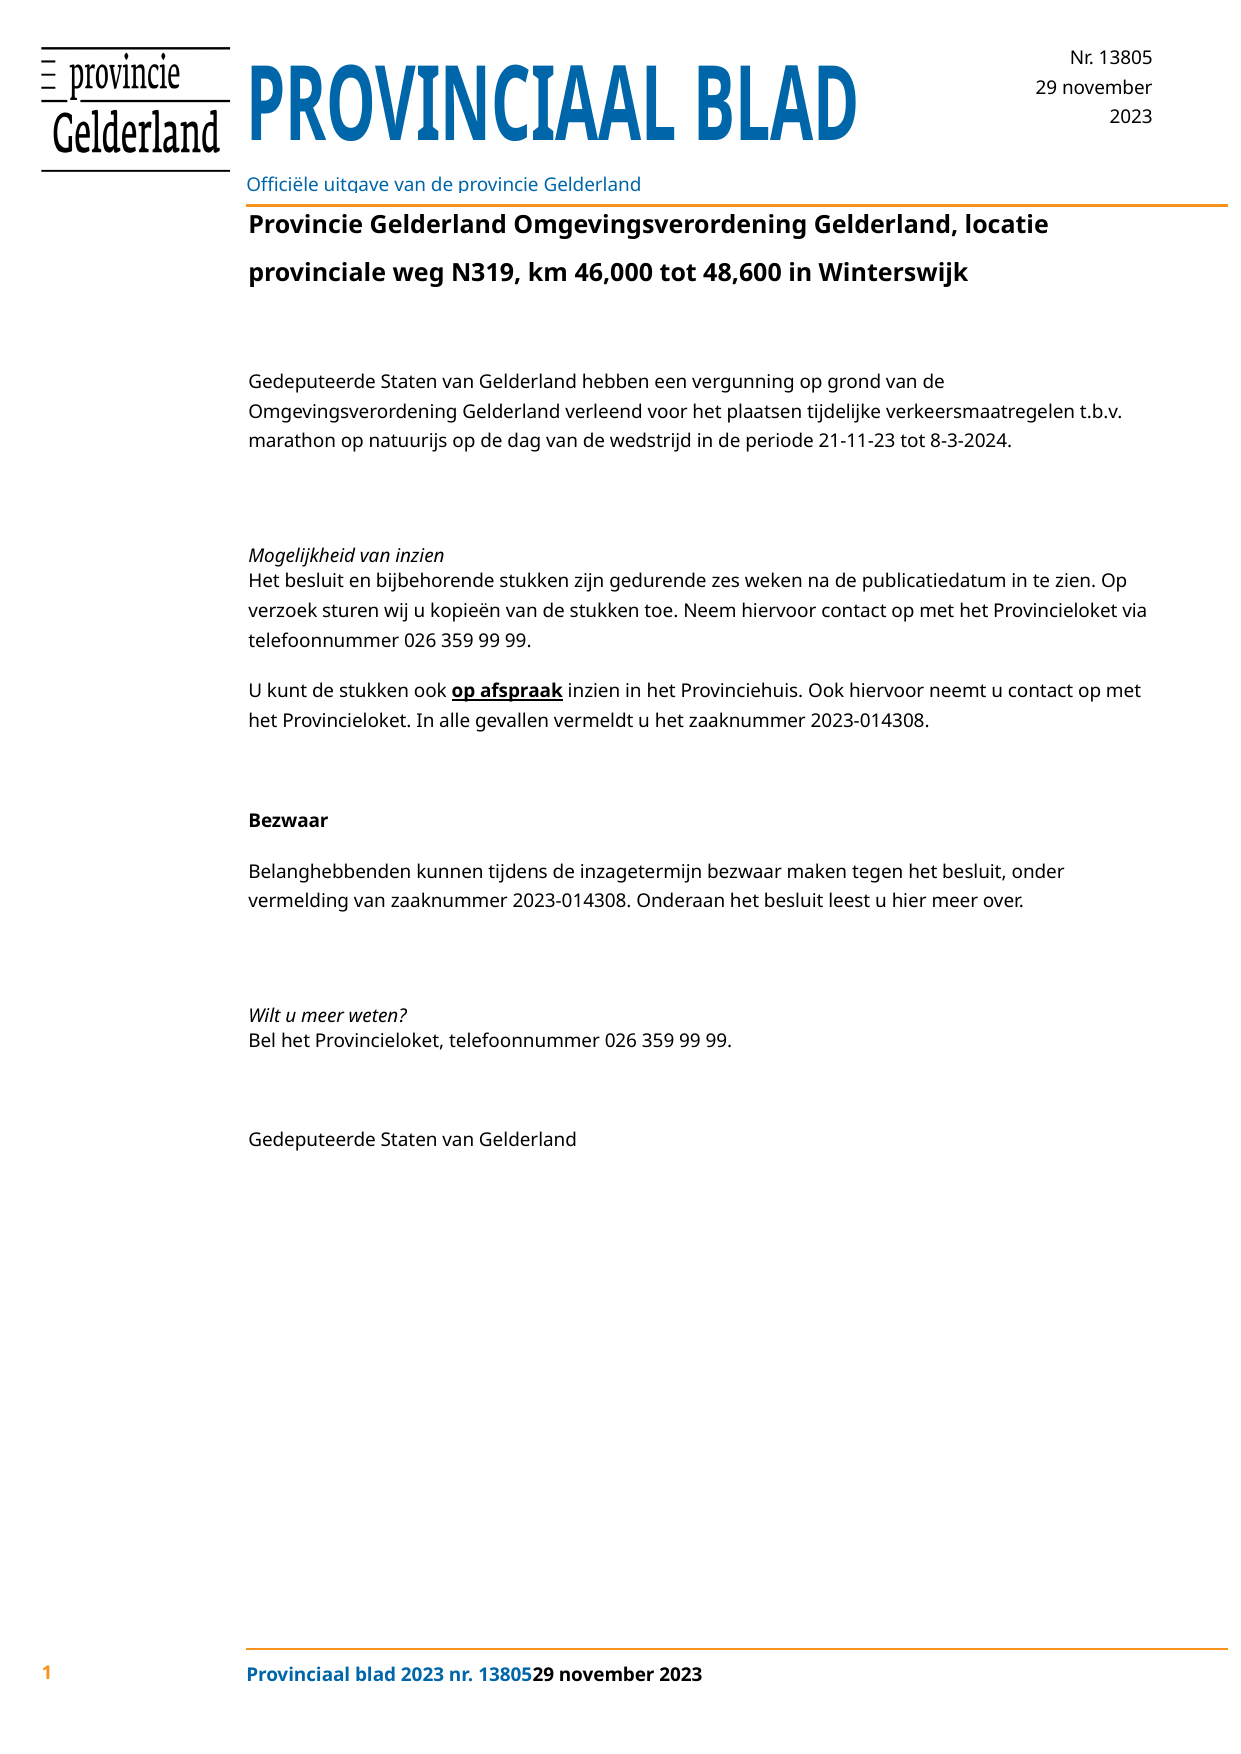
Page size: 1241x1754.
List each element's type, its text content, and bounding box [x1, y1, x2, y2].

text Bel het Provincieloket, telefoonnummer 026 359 99 99. [248, 1028, 1152, 1053]
text Belanghebbenden kunnen tijdens de inzagetermijn bezwaar maken tegen het besluit, onder vermelding van zaaknummer 2023-014308. Onderaan het besluit leest u hier meer over. [248, 858, 1152, 913]
text Wilt u meer weten? [248, 1002, 1152, 1028]
text Gedeputeerde Staten van Gelderland hebben een vergunning op grond van de Omgevingsverordening Gelderland verleend voor het plaatsen tijdelijke verkeersmaatregelen t.b.v. marathon op natuurijs op de dag van de wedstrijd in de periode 21-11-23 tot 8-3-2024. [248, 368, 1152, 453]
text Mogelijkheid van inzien [248, 542, 1152, 568]
text Provincie Gelderland Omgevingsverordening Gelderland, locatie provinciale weg N319, km 46,000 tot 48,600 in Winterswijk [248, 207, 1152, 288]
text Het besluit en bijbehorende stukken zijn gedurende zes weken na de publicatiedatum in te zien. Op verzoek sturen wij u kopieën van de stukken toe. Neem hiervoor contact op met het Provincieloket via telefoonnummer 026 359 99 99. [248, 568, 1152, 652]
text Bezwaar [248, 808, 1152, 833]
picture [41, 47, 231, 172]
text U kunt de stukken ook op afspraak inzien in het Provinciehuis. Ook hiervoor neemt u contact op met het Provincieloket. In alle gevallen vermeldt u het zaaknummer 2023-014308. [248, 677, 1152, 732]
text Gedeputeerde Staten van Gelderland [248, 1126, 1152, 1152]
